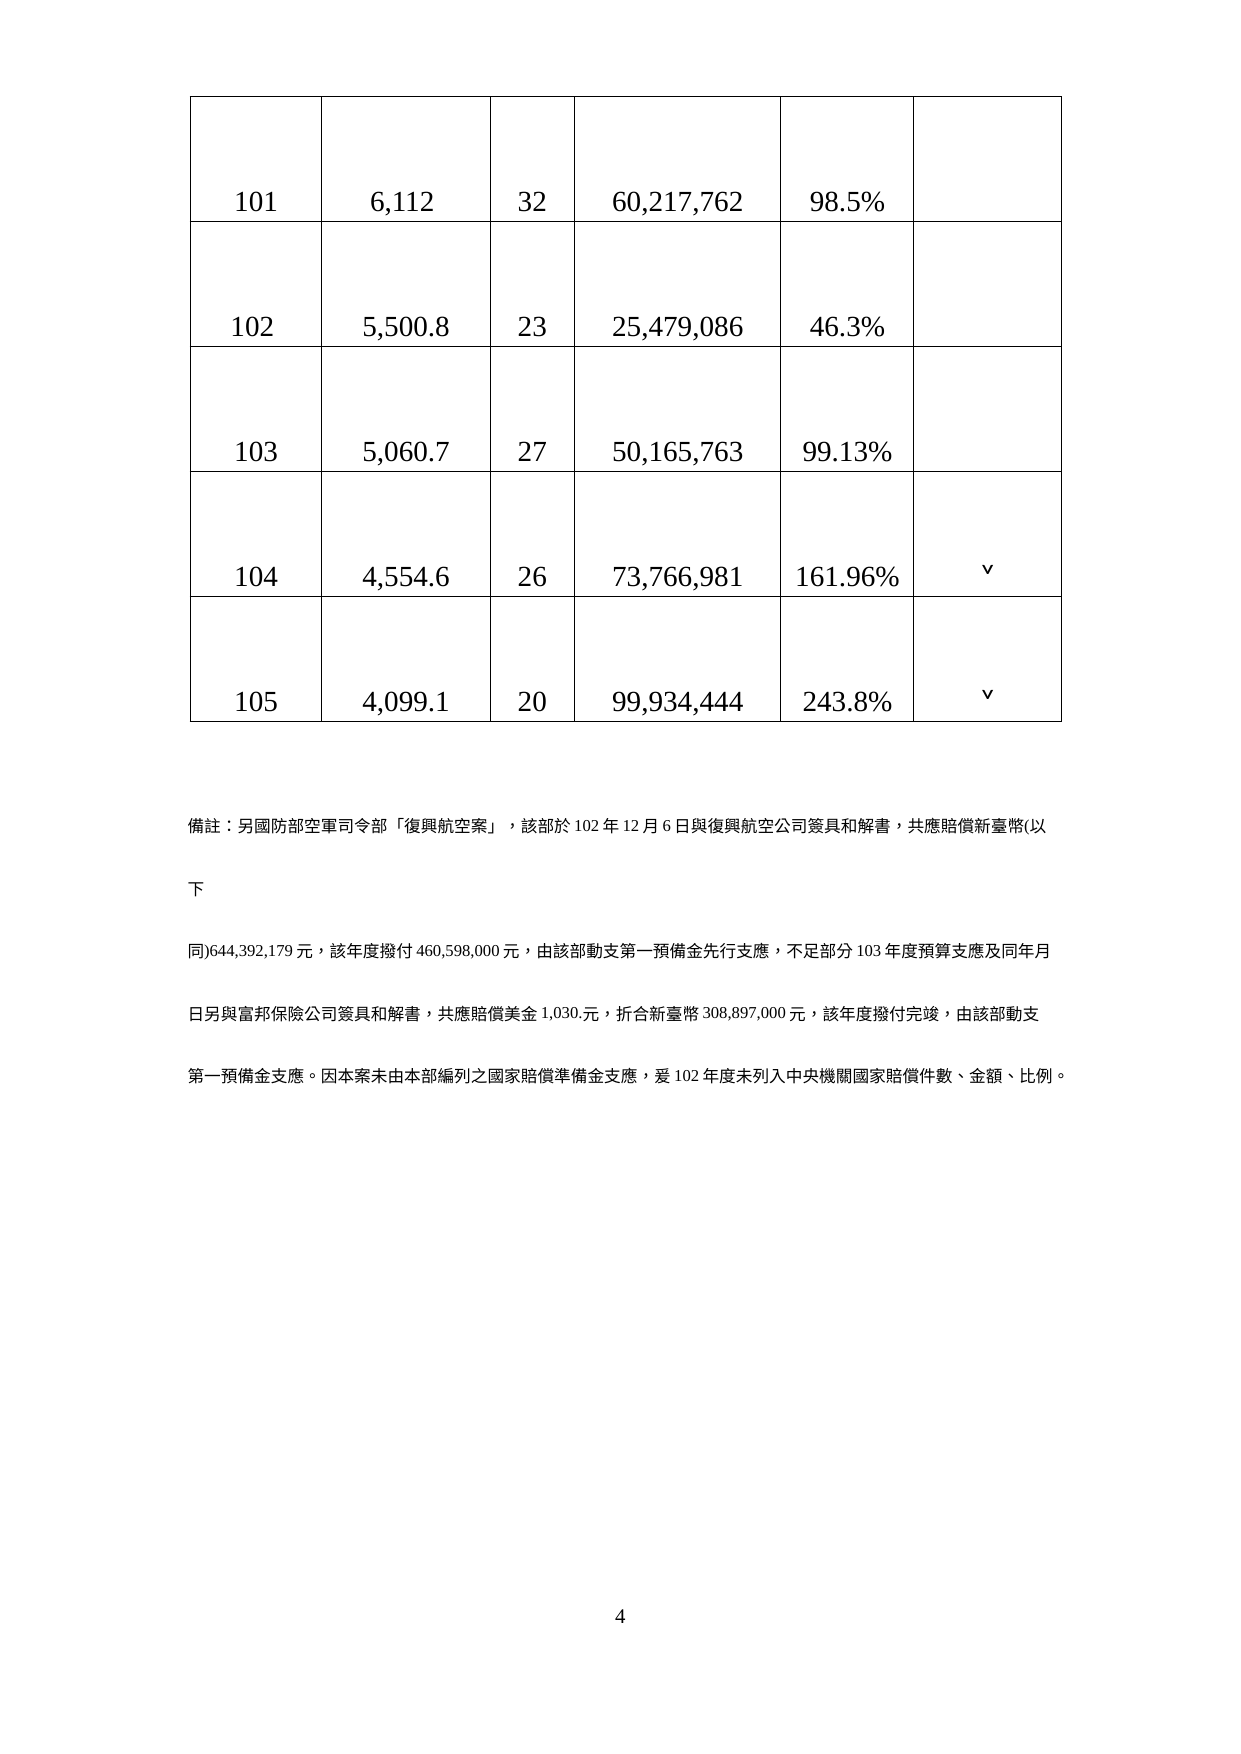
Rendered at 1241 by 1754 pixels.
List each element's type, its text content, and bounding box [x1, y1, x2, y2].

table_cell 50,165,763 [575, 347, 780, 471]
table_cell 99,934,444 [575, 597, 780, 721]
table_cell 99.13% [781, 347, 913, 471]
text 日另與富邦保險公司簽具和解書，共應賠償美金1,030.元，折合新臺幣308,897,000元，該年度撥付完竣，由該部動支 [187, 971, 1053, 1034]
table_cell [914, 222, 1061, 346]
text 同)644,392,179元，該年度撥付460,598,000元，由該部動支第一預備金先行支應，不足部分103年度預算支應及同年月 [187, 909, 1053, 971]
text 第一預備金支應。因本案未由本部編列之國家賠償準備金支應，爰102年度未列入中央機關國家賠償件數、金額、比例。 [187, 1034, 1053, 1096]
table_cell 60,217,762 [575, 97, 780, 221]
table_cell ˅ [914, 597, 1061, 721]
table_cell [914, 347, 1061, 471]
table_cell 6,112 [322, 97, 490, 221]
table_cell 105 [191, 597, 321, 721]
table_cell 73,766,981 [575, 472, 780, 596]
table_cell 26 [491, 472, 574, 596]
table_cell 104 [191, 472, 321, 596]
text 備註：另國防部空軍司令部「復興航空案」，該部於102年12月6日與復興航空公司簽具和解書，共應賠償新臺幣(以下 [187, 784, 1053, 909]
table_cell 4,099.1 [322, 597, 490, 721]
table_cell 4,554.6 [322, 472, 490, 596]
table_cell 32 [491, 97, 574, 221]
table_cell 46.3% [781, 222, 913, 346]
table_cell 23 [491, 222, 574, 346]
table_cell ˅ [914, 472, 1061, 596]
table_cell 20 [491, 597, 574, 721]
table_cell 103 [191, 347, 321, 471]
table_cell 101 [191, 97, 321, 221]
table_cell 5,500.8 [322, 222, 490, 346]
table_cell 102 [191, 222, 321, 346]
table_cell 243.8% [781, 597, 913, 721]
table_cell 5,060.7 [322, 347, 490, 471]
table_cell 27 [491, 347, 574, 471]
table_cell 98.5% [781, 97, 913, 221]
table_cell 161.96% [781, 472, 913, 596]
table_cell 25,479,086 [575, 222, 780, 346]
table_cell [914, 97, 1061, 221]
